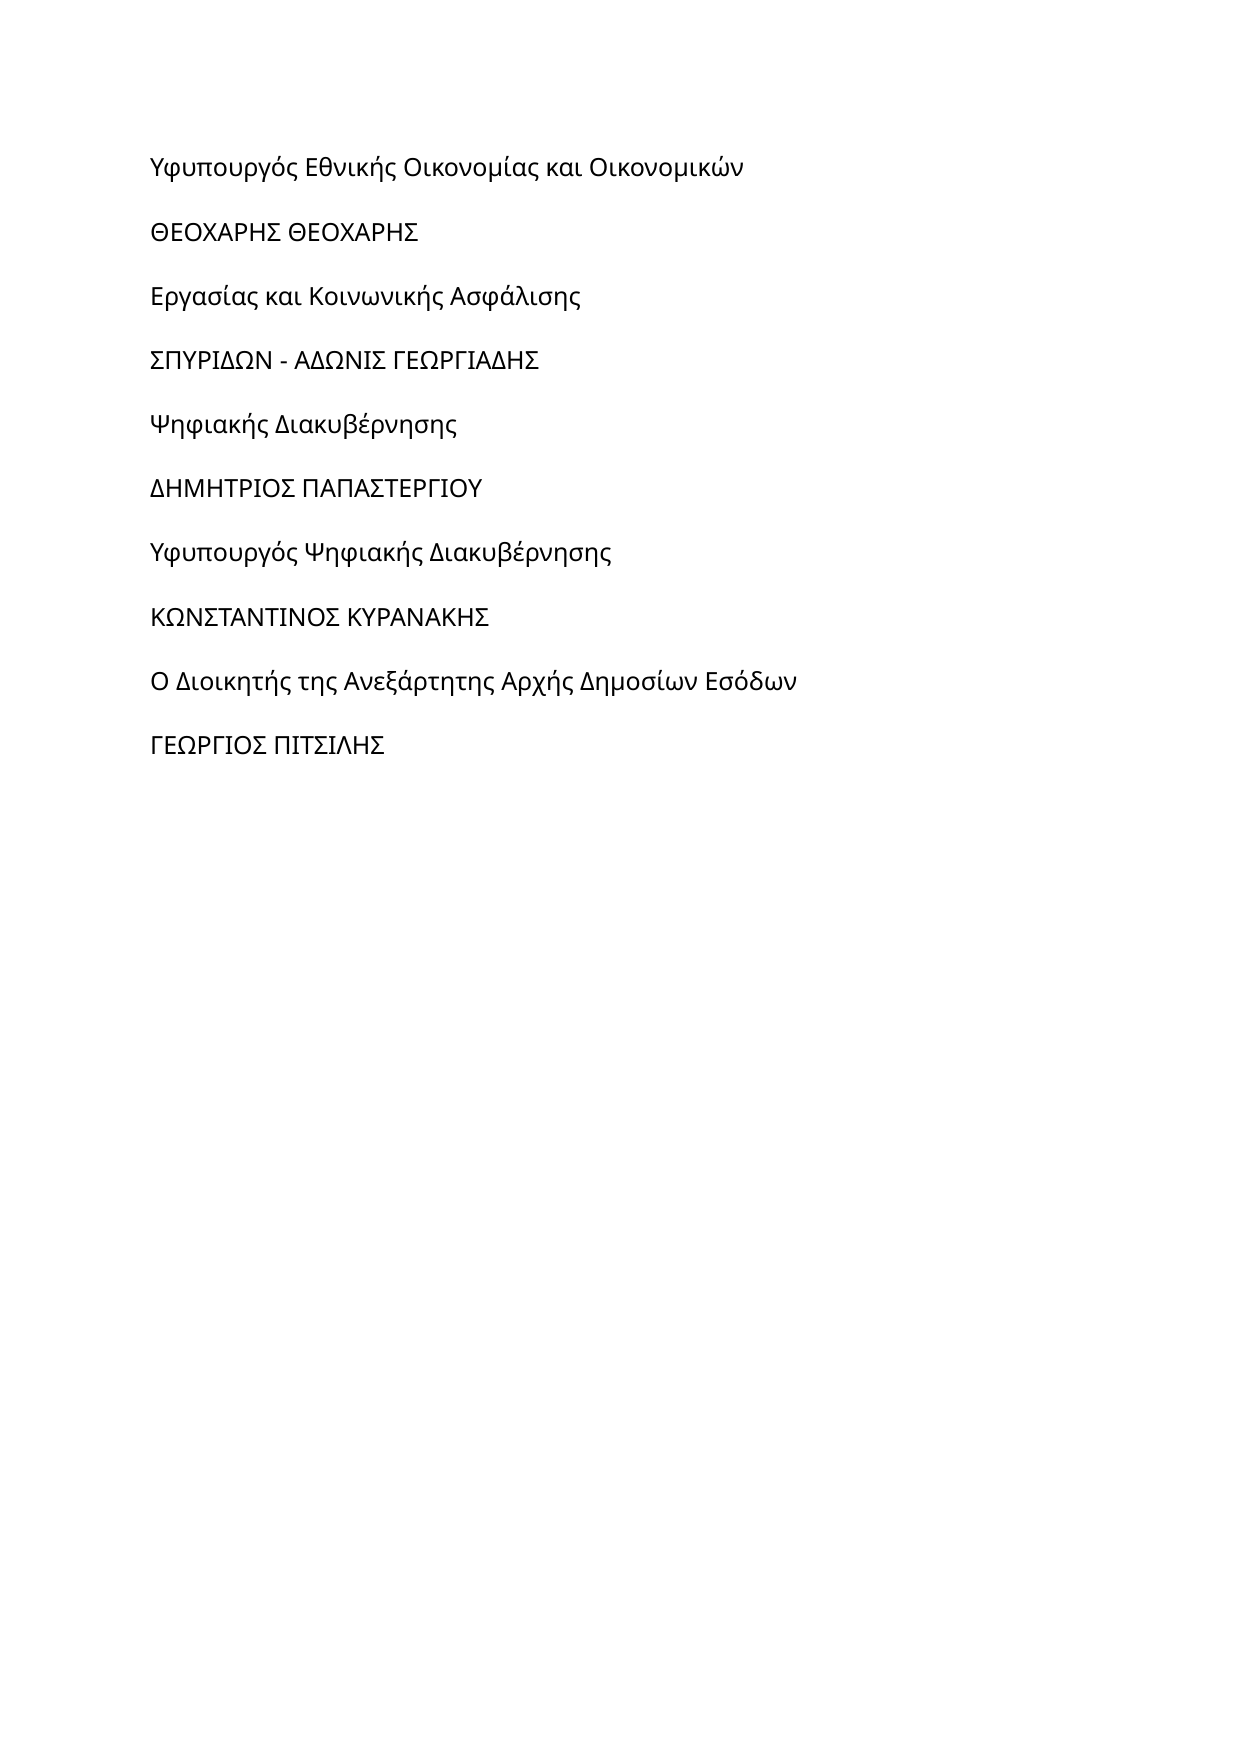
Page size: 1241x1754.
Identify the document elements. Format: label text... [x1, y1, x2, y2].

text ΔΗΜΗΤΡΙΟΣ ΠΑΠΑΣΤΕΡΓΙΟΥ [150, 471, 1090, 505]
text ΚΩΝΣΤΑΝΤΙΝΟΣ ΚΥΡΑΝΑΚΗΣ [150, 599, 1090, 633]
text ΓΕΩΡΓΙΟΣ ΠΙΤΣΙΛΗΣ [150, 727, 1090, 762]
text Υφυπουργός Εθνικής Οικονομίας και Οικονομικών [150, 150, 1090, 184]
text Εργασίας και Κοινωνικής Ασφάλισης [150, 278, 1090, 312]
text Υφυπουργός Ψηφιακής Διακυβέρνησης [150, 535, 1090, 569]
text Ψηφιακής Διακυβέρνησης [150, 407, 1090, 441]
text Ο Διοικητής της Ανεξάρτητης Αρχής Δημοσίων Εσόδων [150, 663, 1090, 697]
text ΘΕΟΧΑΡΗΣ ΘΕΟΧΑΡΗΣ [150, 214, 1090, 248]
text ΣΠΥΡΙΔΩΝ - ΑΔΩΝΙΣ ΓΕΩΡΓΙΑΔΗΣ [150, 342, 1090, 377]
